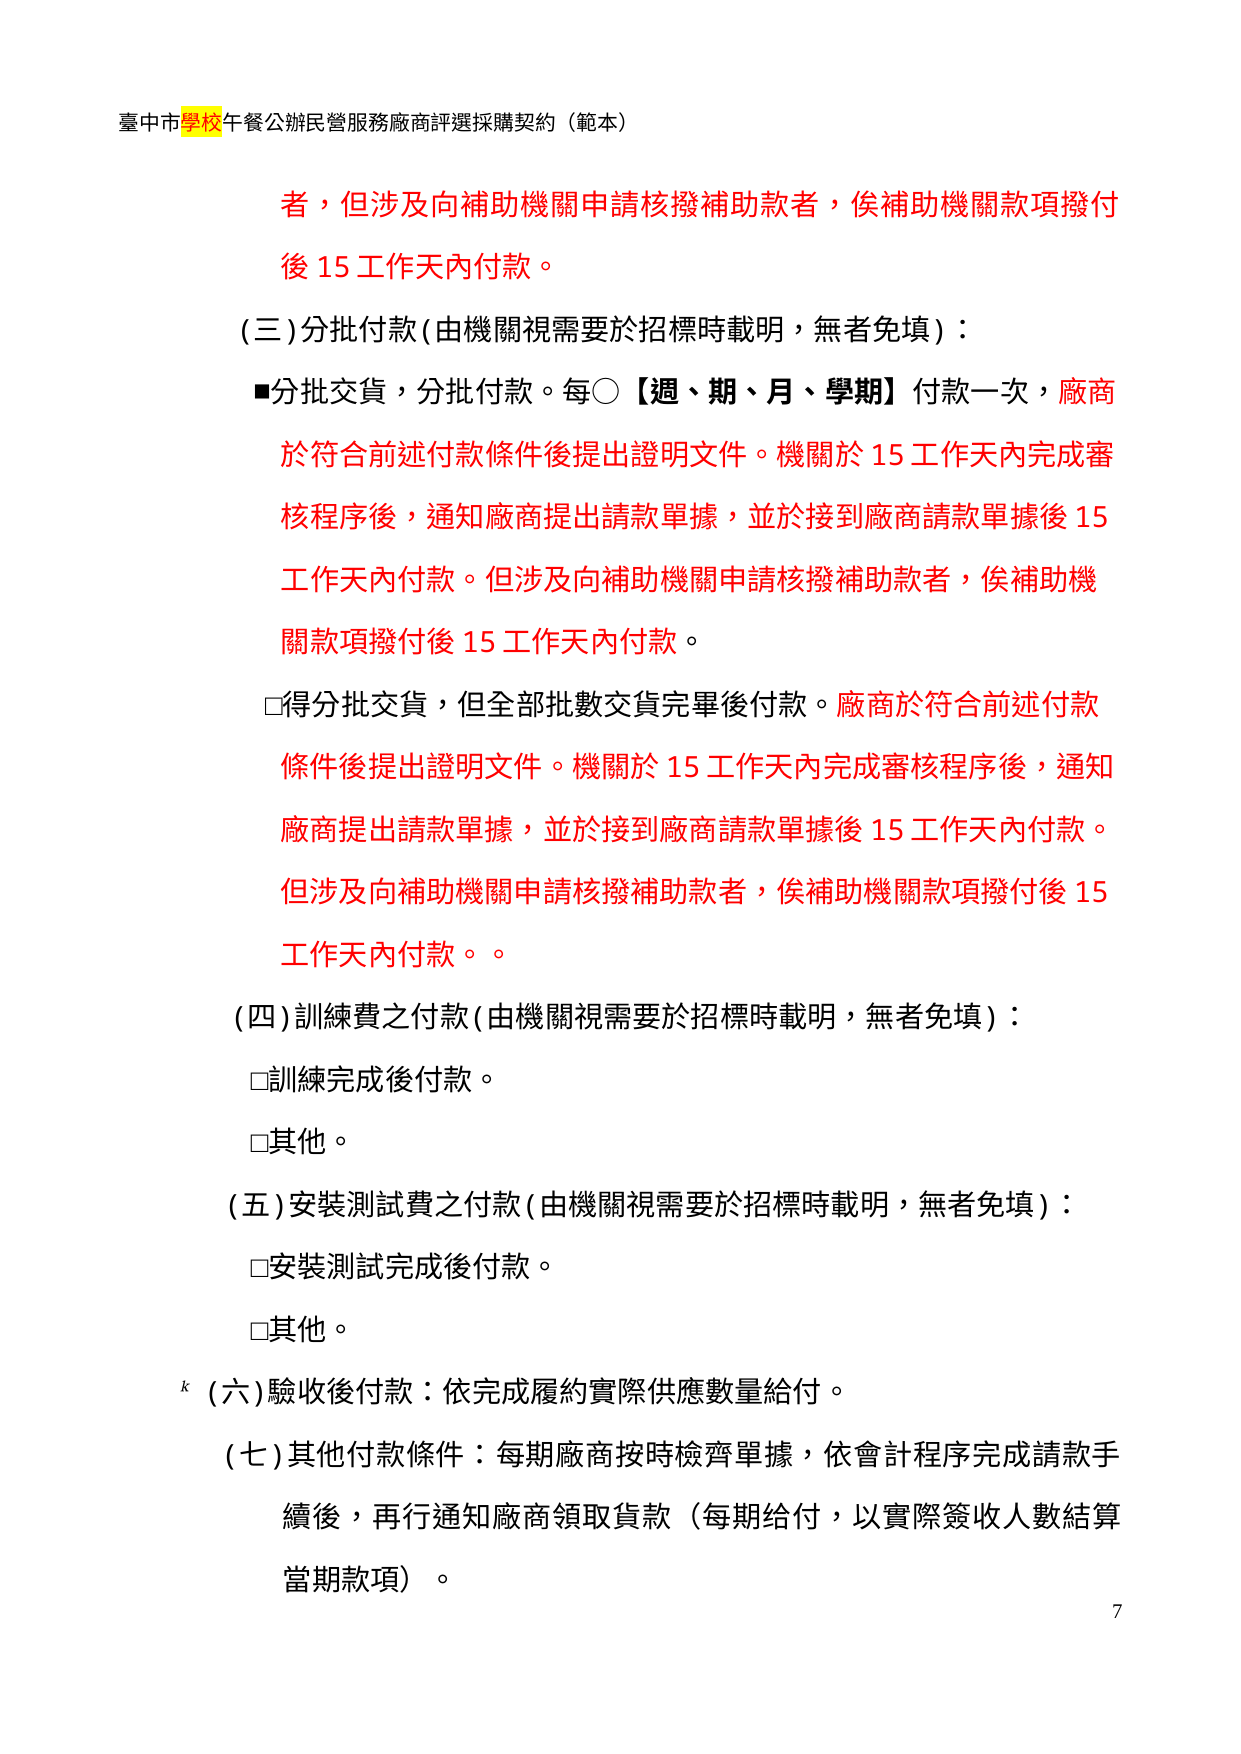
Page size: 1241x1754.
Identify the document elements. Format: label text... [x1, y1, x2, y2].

text ■分批交貨，分批付款。每○【週、期、月、學期】付款一次，廠商於符合前述付款條件後提出證明文件。機關於15工作天內完成審核程序後，通知廠商提出請款單據，並於接到廠商請款單據後15工作天內付款。但涉及向補助機關申請核撥補助款者，俟補助機關款項撥付後15工作天內付款。 [218, 348, 1122, 661]
text □其他。 [207, 1286, 1122, 1348]
text (四)訓練費之付款(由機關視需要於招標時載明，無者免填)： [177, 973, 1122, 1036]
text □其他。 [207, 1098, 1122, 1161]
text □安裝測試完成後付款。 [207, 1223, 1122, 1286]
text  (五)安裝測試費之付款(由機關視需要於招標時載明，無者免填)： [177, 1161, 1122, 1223]
text (七)其他付款條件：每期廠商按時檢齊單據，依會計程序完成請款手續後，再行通知廠商領取貨款（每期给付，以實際簽收人數結算當期款項）。 [221, 1411, 1122, 1598]
text □訓練完成後付款。 [207, 1036, 1122, 1098]
text (三)分批付款(由機關視需要於招標時載明，無者免填)： [236, 286, 1122, 348]
text 者，但涉及向補助機關申請核撥補助款者，俟補助機關款項撥付後15工作天內付款。 [236, 161, 1122, 286]
text □得分批交貨，但全部批數交貨完畢後付款。廠商於符合前述付款條件後提出證明文件。機關於15工作天內完成審核程序後，通知廠商提出請款單據，並於接到廠商請款單據後15工作天內付款。但涉及向補助機關申請核撥補助款者，俟補助機關款項撥付後15工作天內付款。。 [177, 661, 1122, 973]
text  (六)驗收後付款：依完成履約實際供應數量給付。 [177, 1348, 1122, 1411]
